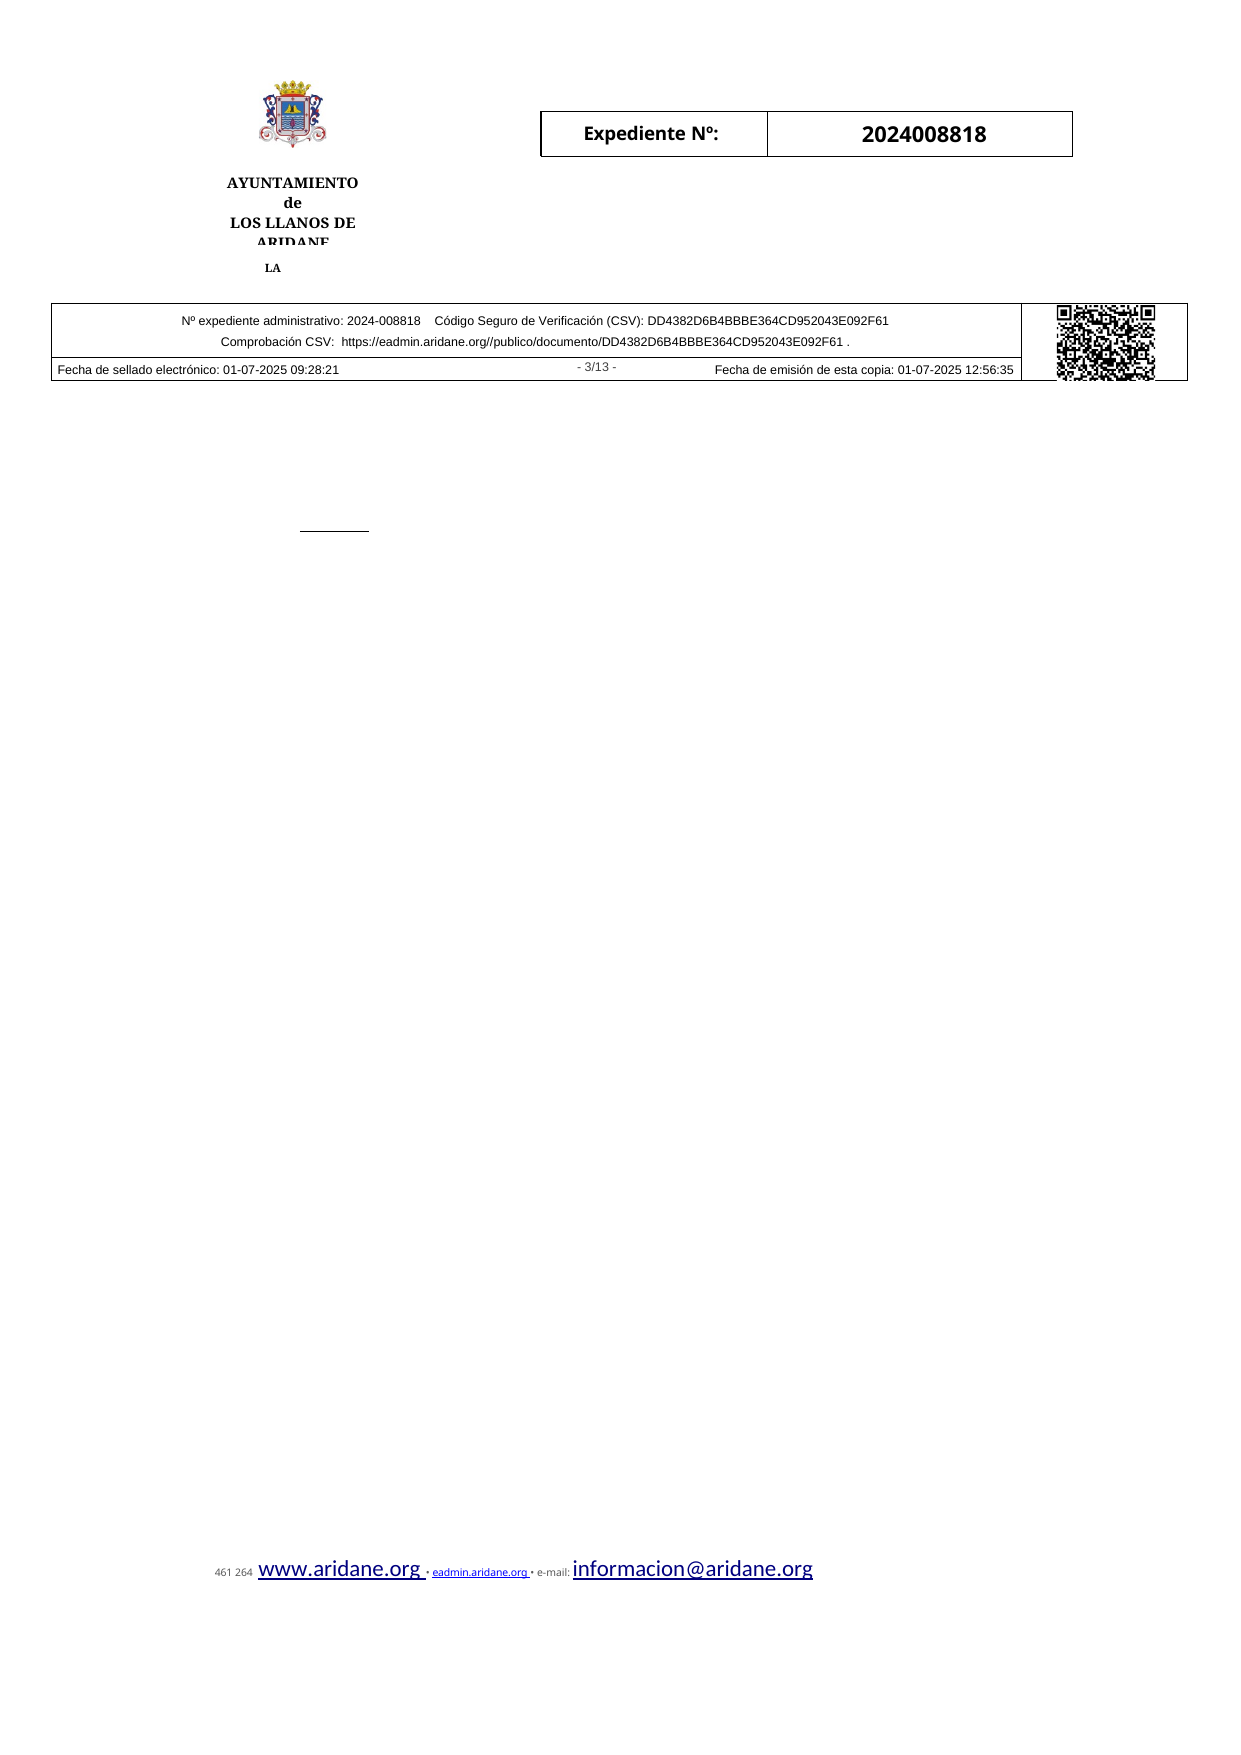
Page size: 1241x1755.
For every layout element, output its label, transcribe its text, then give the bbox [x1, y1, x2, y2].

table_cell Fecha de sellado electrónico: 01-07-2025 09:28:21 - 3/13 - Fecha de emisión de esta copia: 01-07-2025 12:56:35 [52, 358, 1021, 380]
table_cell Nº expediente administrativo: 2024-008818 Código Seguro de Verificación (CSV): DD4382D6B4BBBE364CD952043E092F61 Comprobación CSV: https://eadmin.aridane.org//publico/documento/DD4382D6B4BBBE364CD952043E092F61 . [52, 304, 1021, 357]
table_header [1022, 304, 1187, 380]
